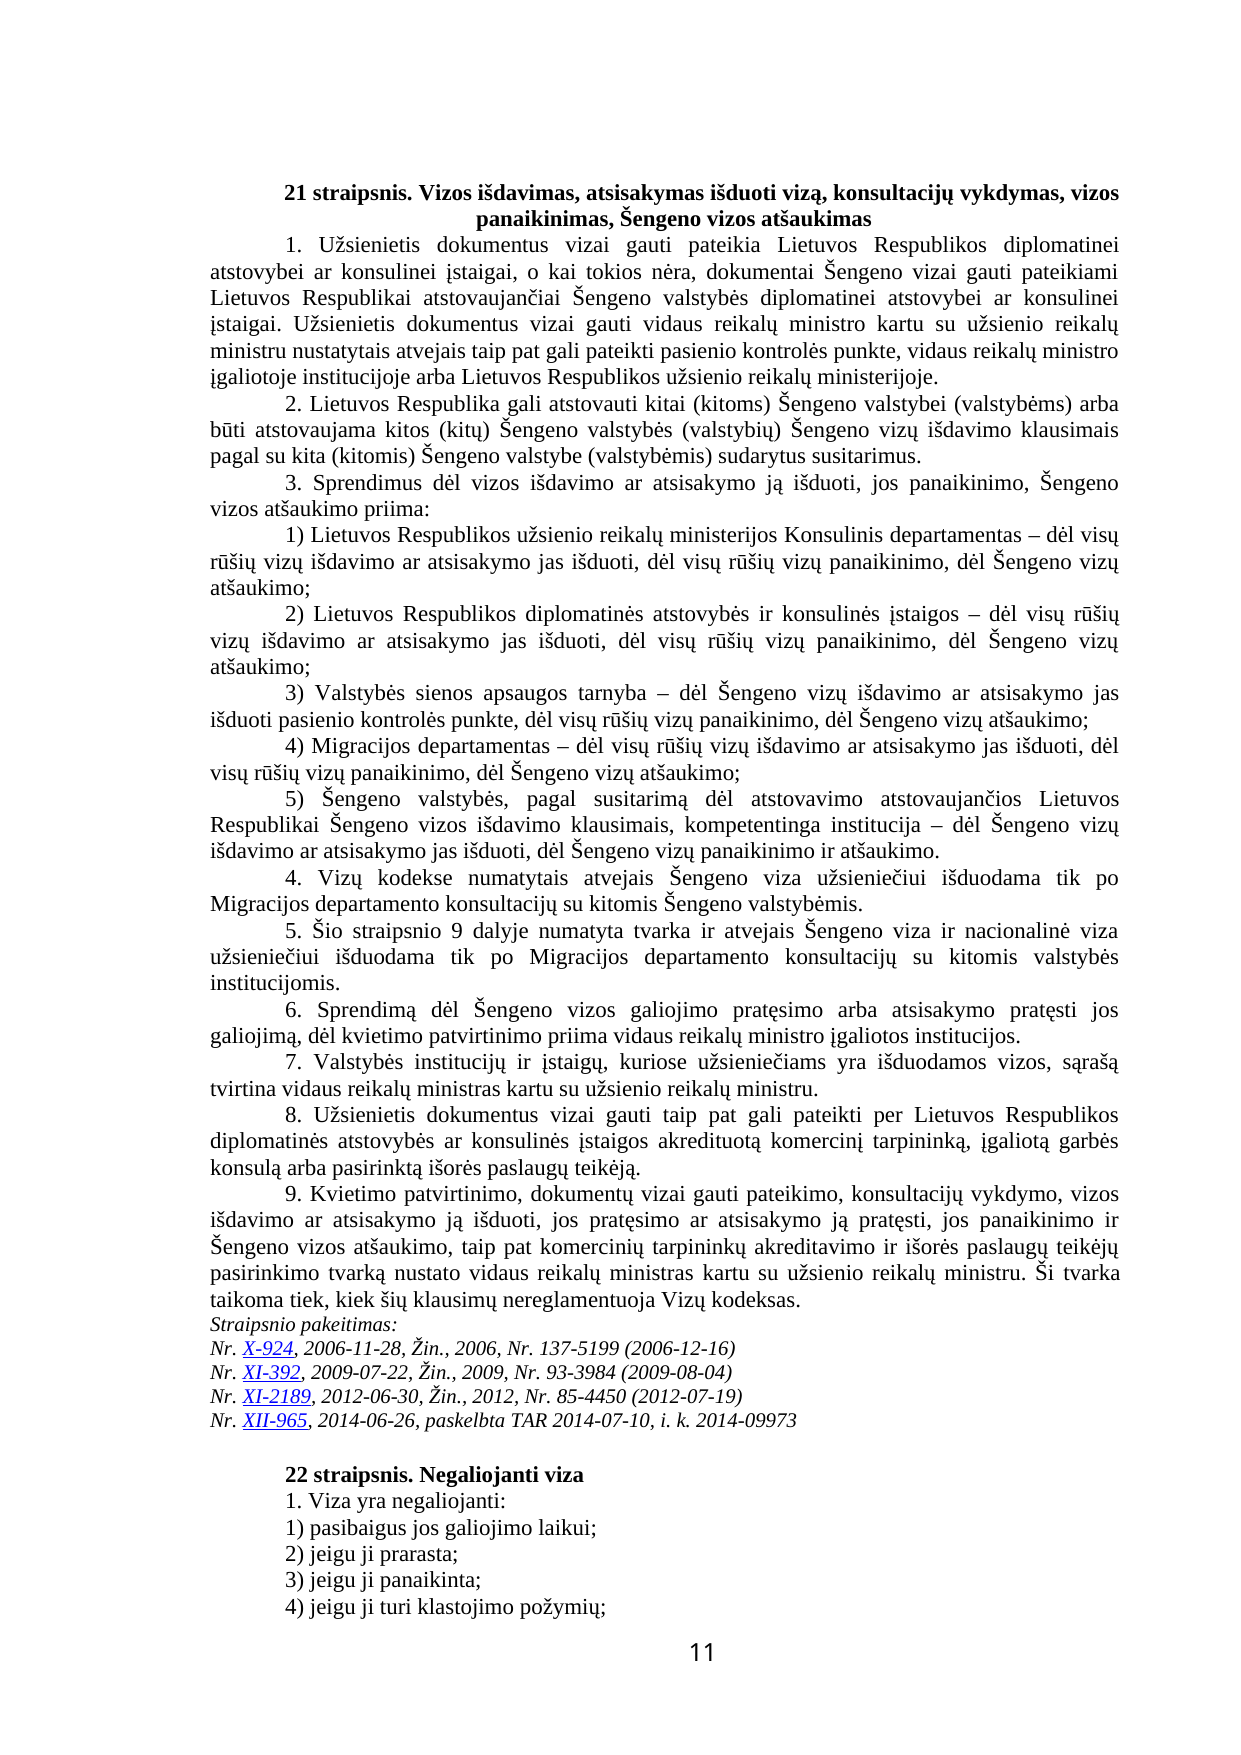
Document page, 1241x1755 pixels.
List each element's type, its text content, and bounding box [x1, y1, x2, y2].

text 3) jeigu ji panaikinta; [210, 1566, 1120, 1593]
text 4. Vizų kodekse numatytais atvejais Šengeno viza užsieniečiui išduodama tik po Migracijos departamento konsultacijų su kitomis Šengeno valstybėmis. [210, 864, 1120, 917]
text 9. Kvietimo patvirtinimo, dokumentų vizai gauti pateikimo, konsultacijų vykdymo, vizos išdavimo ar atsisakymo ją išduoti, jos pratęsimo ar atsisakymo ją pratęsti, jos panaikinimo ir Šengeno vizos atšaukimo, taip pat komercinių tarpininkų akreditavimo ir išorės paslaugų teikėjų pasirinkimo tvarką nustato vidaus reikalų ministras kartu su užsienio reikalų ministru. Ši tvarka taikoma tiek, kiek šių klausimų nereglamentuoja Vizų kodeksas. [210, 1180, 1120, 1312]
text 21 straipsnis. Vizos išdavimas, atsisakymas išduoti vizą, konsultacijų vykdymas, vizos panaikinimas, Šengeno vizos atšaukimas [284, 179, 1120, 231]
text 7. Valstybės institucijų ir įstaigų, kuriose užsieniečiams yra išduodamos vizos, sąrašą tvirtina vidaus reikalų ministras kartu su užsienio reikalų ministru. [210, 1048, 1120, 1101]
text 2. Lietuvos Respublika gali atstovauti kitai (kitoms) Šengeno valstybei (valstybėms) arba būti atstovaujama kitos (kitų) Šengeno valstybės (valstybių) Šengeno vizų išdavimo klausimais pagal su kita (kitomis) Šengeno valstybe (valstybėmis) sudarytus susitarimus. [210, 389, 1120, 469]
text 3. Sprendimus dėl vizos išdavimo ar atsisakymo ją išduoti, jos panaikinimo, Šengeno vizos atšaukimo priima: [210, 469, 1120, 521]
text 2) jeigu ji prarasta; [210, 1540, 1120, 1566]
text 1) Lietuvos Respublikos užsienio reikalų ministerijos Konsulinis departamentas – dėl visų rūšių vizų išdavimo ar atsisakymo jas išduoti, dėl visų rūšių vizų panaikinimo, dėl Šengeno vizų atšaukimo; [210, 521, 1120, 600]
text 22 straipsnis. Negaliojanti viza [210, 1461, 1120, 1487]
text 4) Migracijos departamentas – dėl visų rūšių vizų išdavimo ar atsisakymo jas išduoti, dėl visų rūšių vizų panaikinimo, dėl Šengeno vizų atšaukimo; [210, 732, 1120, 785]
text Nr. XI-2189, 2012-06-30, Žin., 2012, Nr. 85-4450 (2012-07-19) [210, 1384, 1120, 1408]
text 1) pasibaigus jos galiojimo laikui; [210, 1514, 1120, 1540]
text Nr. XII-965, 2014-06-26, paskelbta TAR 2014-07-10, i. k. 2014-09973 [210, 1408, 1120, 1432]
text 1. Viza yra negaliojanti: [210, 1487, 1120, 1514]
text Straipsnio pakeitimas: [210, 1312, 1120, 1336]
text 5) Šengeno valstybės, pagal susitarimą dėl atstovavimo atstovaujančios Lietuvos Respublikai Šengeno vizos išdavimo klausimais, kompetentinga institucija – dėl Šengeno vizų išdavimo ar atsisakymo jas išduoti, dėl Šengeno vizų panaikinimo ir atšaukimo. [210, 785, 1120, 864]
text Nr. XI-392, 2009-07-22, Žin., 2009, Nr. 93-3984 (2009-08-04) [210, 1360, 1120, 1384]
text 5. Šio straipsnio 9 dalyje numatyta tvarka ir atvejais Šengeno viza ir nacionalinė viza užsieniečiui išduodama tik po Migracijos departamento konsultacijų su kitomis valstybės institucijomis. [210, 917, 1120, 996]
text 1. Užsienietis dokumentus vizai gauti pateikia Lietuvos Respublikos diplomatinei atstovybei ar konsulinei įstaigai, o kai tokios nėra, dokumentai Šengeno vizai gauti pateikiami Lietuvos Respublikai atstovaujančiai Šengeno valstybės diplomatinei atstovybei ar konsulinei įstaigai. Užsienietis dokumentus vizai gauti vidaus reikalų ministro kartu su užsienio reikalų ministru nustatytais atvejais taip pat gali pateikti pasienio kontrolės punkte, vidaus reikalų ministro įgaliotoje institucijoje arba Lietuvos Respublikos užsienio reikalų ministerijoje. [210, 231, 1120, 389]
text 8. Užsienietis dokumentus vizai gauti taip pat gali pateikti per Lietuvos Respublikos diplomatinės atstovybės ar konsulinės įstaigos akredituotą komercinį tarpininką, įgaliotą garbės konsulą arba pasirinktą išorės paslaugų teikėją. [210, 1101, 1120, 1180]
text 2) Lietuvos Respublikos diplomatinės atstovybės ir konsulinės įstaigos – dėl visų rūšių vizų išdavimo ar atsisakymo jas išduoti, dėl visų rūšių vizų panaikinimo, dėl Šengeno vizų atšaukimo; [210, 600, 1120, 679]
text 4) jeigu ji turi klastojimo požymių; [210, 1593, 1120, 1619]
text 3) Valstybės sienos apsaugos tarnyba – dėl Šengeno vizų išdavimo ar atsisakymo jas išduoti pasienio kontrolės punkte, dėl visų rūšių vizų panaikinimo, dėl Šengeno vizų atšaukimo; [210, 679, 1120, 732]
text Nr. X-924, 2006-11-28, Žin., 2006, Nr. 137-5199 (2006-12-16) [210, 1336, 1120, 1360]
text 6. Sprendimą dėl Šengeno vizos galiojimo pratęsimo arba atsisakymo pratęsti jos galiojimą, dėl kvietimo patvirtinimo priima vidaus reikalų ministro įgaliotos institucijos. [210, 996, 1120, 1048]
